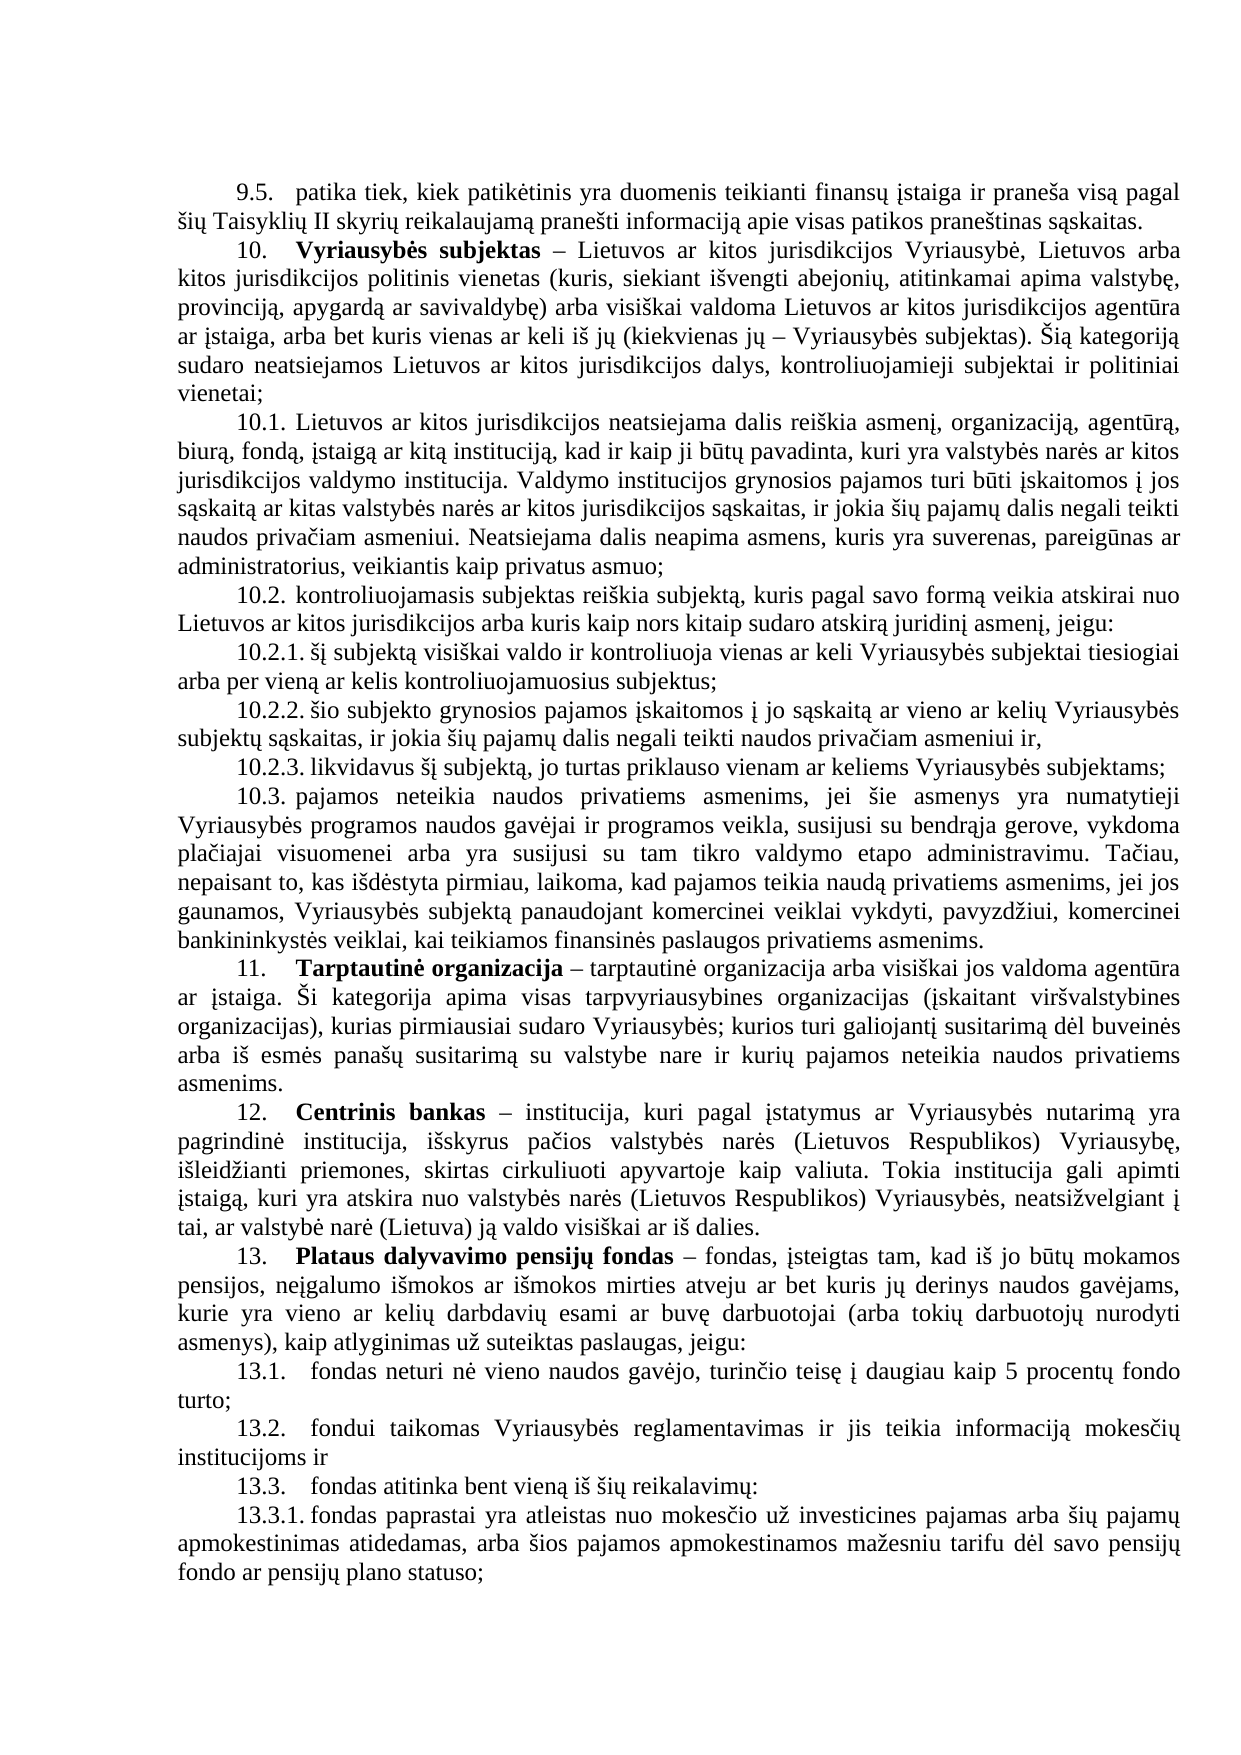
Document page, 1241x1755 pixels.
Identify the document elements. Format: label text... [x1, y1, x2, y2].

text 10. Vyriausybės subjektas – Lietuvos ar kitos jurisdikcijos Vyriausybė, Lietuvos arba kitos jurisdikcijos politinis vienetas (kuris, siekiant išvengti abejonių, atitinkamai apima valstybę, provinciją, apygardą ar savivaldybę) arba visiškai valdoma Lietuvos ar kitos jurisdikcijos agentūra ar įstaiga, arba bet kuris vienas ar keli iš jų (kiekvienas jų – Vyriausybės subjektas). Šią kategoriją sudaro neatsiejamos Lietuvos ar kitos jurisdikcijos dalys, kontroliuojamieji subjektai ir politiniai vienetai; [177, 235, 1181, 407]
text 13.3. fondas atitinka bent vieną iš šių reikalavimų: [177, 1471, 1181, 1500]
text 10.2.3. likvidavus šį subjektą, jo turtas priklauso vienam ar keliems Vyriausybės subjektams; [177, 752, 1181, 781]
text 12. Centrinis bankas – institucija, kuri pagal įstatymus ar Vyriausybės nutarimą yra pagrindinė institucija, išskyrus pačios valstybės narės (Lietuvos Respublikos) Vyriausybę, išleidžianti priemones, skirtas cirkuliuoti apyvartoje kaip valiuta. Tokia institucija gali apimti įstaigą, kuri yra atskira nuo valstybės narės (Lietuvos Respublikos) Vyriausybės, neatsižvelgiant į tai, ar valstybė narė (Lietuva) ją valdo visiškai ar iš dalies. [177, 1097, 1181, 1241]
text 13.1. fondas neturi nė vieno naudos gavėjo, turinčio teisę į daugiau kaip 5 procentų fondo turto; [177, 1356, 1181, 1413]
text 9.5. patika tiek, kiek patikėtinis yra duomenis teikianti finansų įstaiga ir praneša visą pagal šių Taisyklių II skyrių reikalaujamą pranešti informaciją apie visas patikos praneštinas sąskaitas. [177, 177, 1181, 235]
text 10.2. kontroliuojamasis subjektas reiškia subjektą, kuris pagal savo formą veikia atskirai nuo Lietuvos ar kitos jurisdikcijos arba kuris kaip nors kitaip sudaro atskirą juridinį asmenį, jeigu: [177, 580, 1181, 637]
text 10.2.2. šio subjekto grynosios pajamos įskaitomos į jo sąskaitą ar vieno ar kelių Vyriausybės subjektų sąskaitas, ir jokia šių pajamų dalis negali teikti naudos privačiam asmeniui ir, [177, 695, 1181, 752]
text 13.3.1. fondas paprastai yra atleistas nuo mokesčio už investicines pajamas arba šių pajamų apmokestinimas atidedamas, arba šios pajamos apmokestinamos mažesniu tarifu dėl savo pensijų fondo ar pensijų plano statuso; [177, 1500, 1181, 1586]
text 13. Plataus dalyvavimo pensijų fondas – fondas, įsteigtas tam, kad iš jo būtų mokamos pensijos, neįgalumo išmokos ar išmokos mirties atveju ar bet kuris jų derinys naudos gavėjams, kurie yra vieno ar kelių darbdavių esami ar buvę darbuotojai (arba tokių darbuotojų nurodyti asmenys), kaip atlyginimas už suteiktas paslaugas, jeigu: [177, 1241, 1181, 1356]
text 13.2. fondui taikomas Vyriausybės reglamentavimas ir jis teikia informaciją mokesčių institucijoms ir [177, 1413, 1181, 1471]
text 10.1. Lietuvos ar kitos jurisdikcijos neatsiejama dalis reiškia asmenį, organizaciją, agentūrą, biurą, fondą, įstaigą ar kitą instituciją, kad ir kaip ji būtų pavadinta, kuri yra valstybės narės ar kitos jurisdikcijos valdymo institucija. Valdymo institucijos grynosios pajamos turi būti įskaitomos į jos sąskaitą ar kitas valstybės narės ar kitos jurisdikcijos sąskaitas, ir jokia šių pajamų dalis negali teikti naudos privačiam asmeniui. Neatsiejama dalis neapima asmens, kuris yra suverenas, pareigūnas ar administratorius, veikiantis kaip privatus asmuo; [177, 407, 1181, 580]
text 10.2.1. šį subjektą visiškai valdo ir kontroliuoja vienas ar keli Vyriausybės subjektai tiesiogiai arba per vieną ar kelis kontroliuojamuosius subjektus; [177, 637, 1181, 695]
text 10.3. pajamos neteikia naudos privatiems asmenims, jei šie asmenys yra numatytieji Vyriausybės programos naudos gavėjai ir programos veikla, susijusi su bendrąja gerove, vykdoma plačiajai visuomenei arba yra susijusi su tam tikro valdymo etapo administravimu. Tačiau, nepaisant to, kas išdėstyta pirmiau, laikoma, kad pajamos teikia naudą privatiems asmenims, jei jos gaunamos, Vyriausybės subjektą panaudojant komercinei veiklai vykdyti, pavyzdžiui, komercinei bankininkystės veiklai, kai teikiamos finansinės paslaugos privatiems asmenims. [177, 781, 1181, 953]
subtitle 11. Tarptautinė organizacija – tarptautinė organizacija arba visiškai jos valdoma agentūra ar įstaiga. Ši kategorija apima visas tarpvyriausybines organizacijas (įskaitant viršvalstybines organizacijas), kurias pirmiausiai sudaro Vyriausybės; kurios turi galiojantį susitarimą dėl buveinės arba iš esmės panašų susitarimą su valstybe nare ir kurių pajamos neteikia naudos privatiems asmenims. [177, 953, 1181, 1097]
